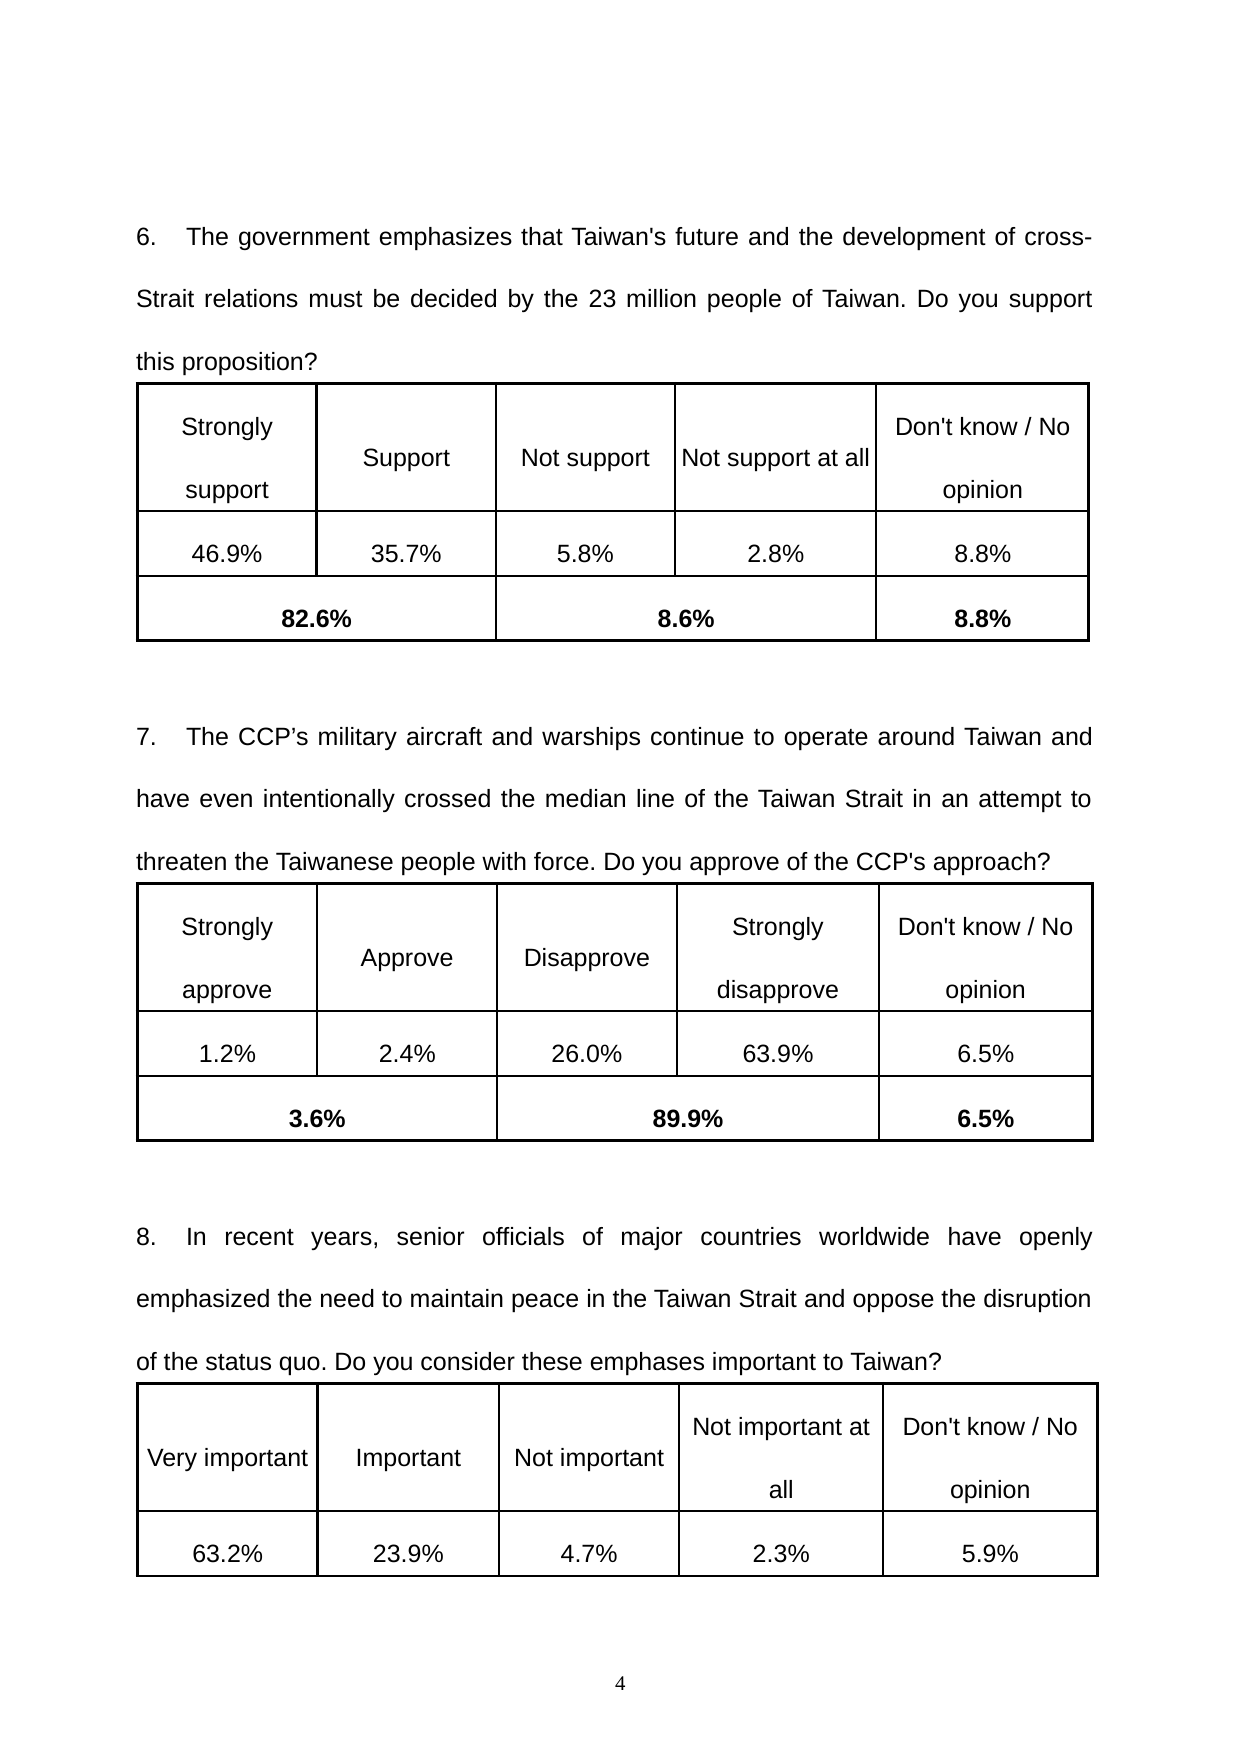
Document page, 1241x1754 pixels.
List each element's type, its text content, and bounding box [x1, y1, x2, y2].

table_header Strongly disapprove [678, 885, 878, 1010]
table_cell 5.9% [884, 1512, 1096, 1574]
table_header Not support [497, 385, 674, 510]
table_cell 63.9% [678, 1012, 878, 1074]
table_cell 3.6% [139, 1077, 496, 1139]
table_cell 8.8% [877, 577, 1087, 639]
table_cell 1.2% [139, 1012, 316, 1074]
table_header Important [319, 1385, 498, 1510]
table_header Not support at all [676, 385, 875, 510]
table_header Don't know / No opinion [884, 1385, 1096, 1510]
table_cell 2.3% [680, 1512, 882, 1574]
table_header Not important at all [680, 1385, 882, 1510]
table_header Approve [318, 885, 496, 1010]
table_cell 8.6% [497, 577, 875, 639]
table_cell 4.7% [500, 1512, 678, 1574]
table_header Don't know / No opinion [877, 385, 1087, 510]
table_cell 82.6% [139, 577, 495, 639]
table_cell 2.4% [318, 1012, 496, 1074]
table_cell 46.9% [139, 512, 315, 574]
table_cell 8.8% [877, 512, 1087, 574]
table_header Strongly support [139, 385, 315, 510]
table_header Don't know / No opinion [880, 885, 1091, 1010]
table_cell 6.5% [880, 1077, 1091, 1139]
table_header Disapprove [498, 885, 676, 1010]
table_cell 6.5% [880, 1012, 1091, 1074]
list The CCP’s military aircraft and warships continue to operate around Taiwan and have even intentionally crossed the median line of the Taiwan Strait in an attempt to threaten the Taiwanese people with force. Do you approve of the CCP's approach? [136, 694, 1094, 882]
table_header Strongly approve [139, 885, 316, 1010]
table_header Very important [139, 1385, 316, 1510]
table_header Not important [500, 1385, 678, 1510]
table_cell 5.8% [497, 512, 674, 574]
table_cell 63.2% [139, 1512, 316, 1574]
table_cell 2.8% [676, 512, 875, 574]
table_cell 26.0% [498, 1012, 676, 1074]
table_cell 23.9% [319, 1512, 498, 1574]
table_cell 89.9% [498, 1077, 878, 1139]
table_header Support [318, 385, 495, 510]
list In recent years, senior officials of major countries worldwide have openly emphasized the need to maintain peace in the Taiwan Strait and oppose the disruption of the status quo. Do you consider these emphases important to Taiwan? [136, 1194, 1094, 1382]
list The government emphasizes that Taiwan's future and the development of cross-Strait relations must be decided by the 23 million people of Taiwan. Do you support this proposition? [136, 194, 1094, 382]
table_cell 35.7% [318, 512, 495, 574]
